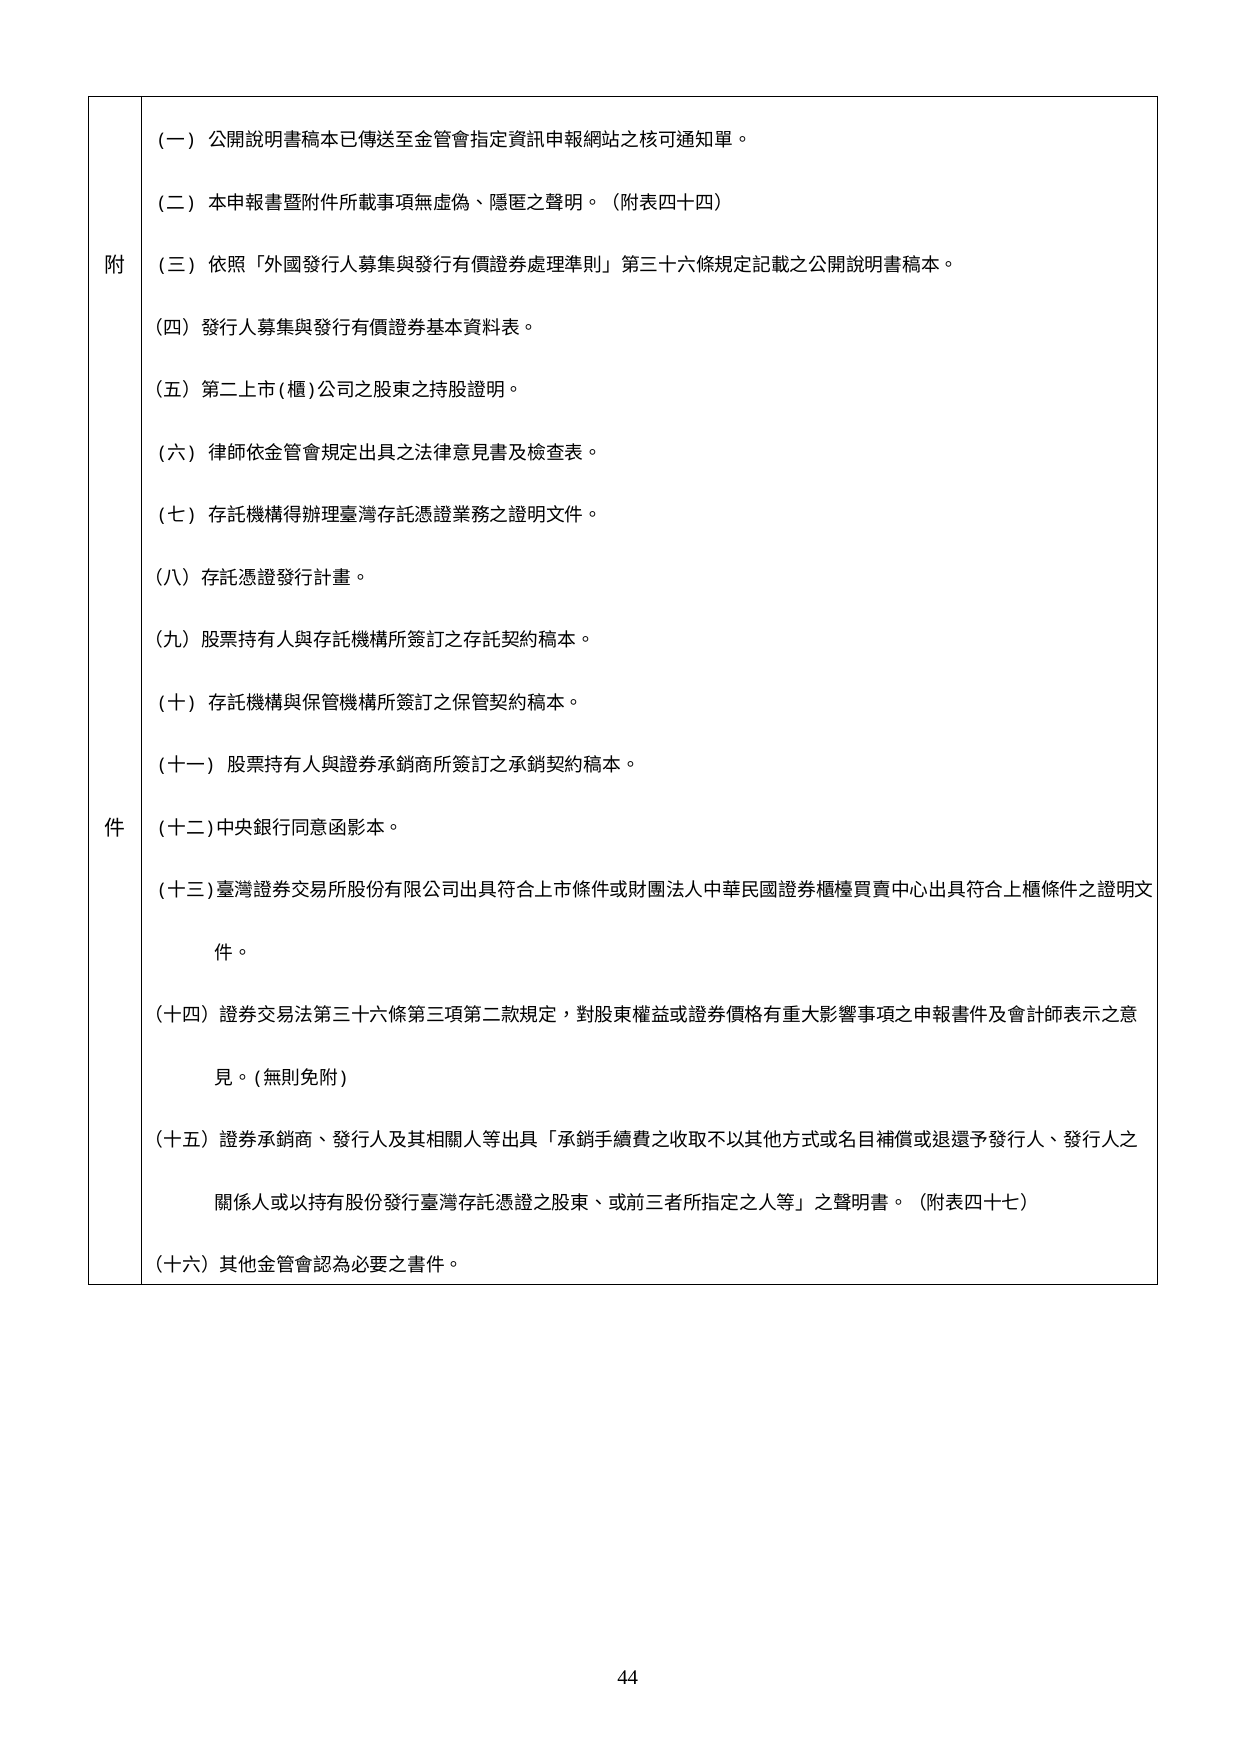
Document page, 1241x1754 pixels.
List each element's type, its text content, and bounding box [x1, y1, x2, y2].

table_cell 附 件 [89, 97, 141, 1284]
table_cell (一) 公開說明書稿本已傳送至金管會指定資訊申報網站之核可通知單。 (二) 本申報書暨附件所載事項無虛偽、隱匿之聲明。（附表四十四） (三) 依照「外國發行人募集與發行有價證券處理準則」第三十六條規定記載之公開說明書稿本。 （四）發行人募集與發行有價證券基本資料表。 （五）第二上市(櫃)公司之股東之持股證明。 (六) 律師依金管會規定出具之法律意見書及檢查表。 (七) 存託機構得辦理臺灣存託憑證業務之證明文件。 （八）存託憑證發行計畫。 （九）股票持有人與存託機構所簽訂之存託契約稿本。 (十) 存託機構與保管機構所簽訂之保管契約稿本。 (十一) 股票持有人與證券承銷商所簽訂之承銷契約稿本。 (十二)中央銀行同意函影本。 (十三)臺灣證券交易所股份有限公司出具符合上市條件或財團法人中華民國證券櫃檯買賣中心出具符合上櫃條件之證明文件。 （十四）證券交易法第三十六條第三項第二款規定，對股東權益或證券價格有重大影響事項之申報書件及會計師表示之意見。(無則免附) （十五）證券承銷商、發行人及其相關人等出具「承銷手續費之收取不以其他方式或名目補償或退還予發行人、發行人之關係人或以持有股份發行臺灣存託憑證之股東、或前三者所指定之人等」之聲明書。（附表四十七） （十六）其他金管會認為必要之書件。 [142, 97, 1157, 1284]
